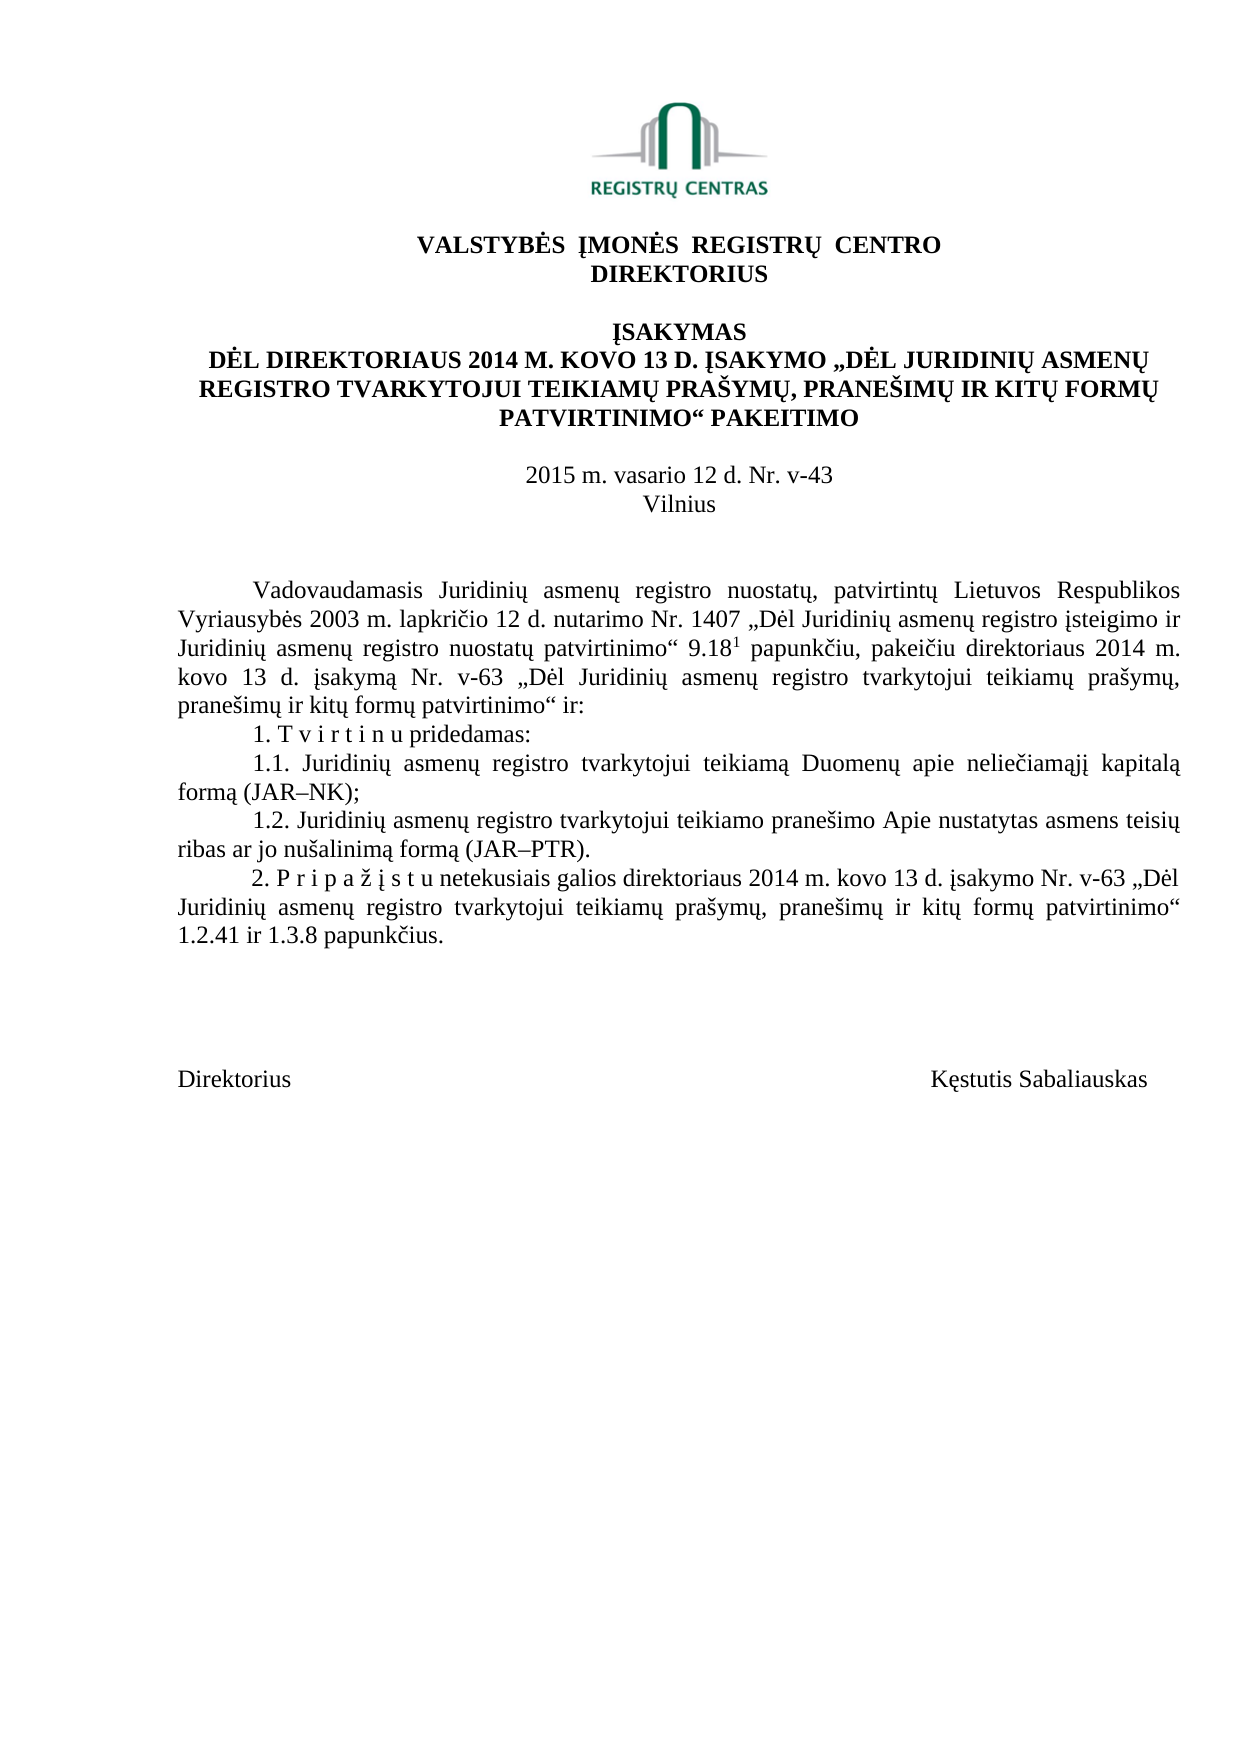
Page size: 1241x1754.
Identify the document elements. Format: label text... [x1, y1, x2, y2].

text DĖL DIREKTORIAUS 2014 M. KOVO 13 D. ĮSAKYMO „DĖL JURIDINIŲ ASMENŲ REGISTRO TVARKYTOJUI TEIKIAMŲ PRAŠYMŲ, PRANEŠIMŲ IR KITŲ FORMŲ PATVIRTINIMO“ PAKEITIMO [177, 346, 1181, 432]
text Vilnius [177, 489, 1181, 518]
text 2. P r i p a ž į s t u netekusiais galios direktoriaus 2014 m. kovo 13 d. įsakymo Nr. v-63 „Dėl Juridinių asmenų registro tvarkytojui teikiamų prašymų, pranešimų ir kitų formų patvirtinimo“ 1.2.41 ir 1.3.8 papunkčius. [177, 863, 1181, 949]
text 1. T v i r t i n u pridedamas: [177, 719, 1181, 748]
text Direktorius Kęstutis Sabaliauskas [177, 1064, 1181, 1093]
text 2015 m. vasario 12 d. Nr. v-43 [177, 461, 1181, 489]
text ĮSAKYMAS [177, 317, 1181, 346]
text VALSTYBĖS ĮMONĖS REGISTRŲ CENTRO [177, 231, 1181, 259]
text 1.1. Juridinių asmenų registro tvarkytojui teikiamą Duomenų apie neliečiamąjį kapitalą formą (JAR–NK); [177, 748, 1181, 806]
text DIREKTORIUS [177, 259, 1181, 288]
text 1.2. Juridinių asmenų registro tvarkytojui teikiamo pranešimo Apie nustatytas asmens teisių ribas ar jo nušalinimą formą (JAR–PTR). [177, 806, 1181, 863]
text Vadovaudamasis Juridinių asmenų registro nuostatų, patvirtintų Lietuvos Respublikos Vyriausybės 2003 m. lapkričio 12 d. nutarimo Nr. 1407 „Dėl Juridinių asmenų registro įsteigimo ir Juridinių asmenų registro nuostatų patvirtinimo“ 9.181 papunkčiu, pakeičiu direktoriaus 2014 m. kovo 13 d. įsakymą Nr. v-63 „Dėl Juridinių asmenų registro tvarkytojui teikiamų prašymų, pranešimų ir kitų formų patvirtinimo“ ir: [177, 576, 1181, 719]
